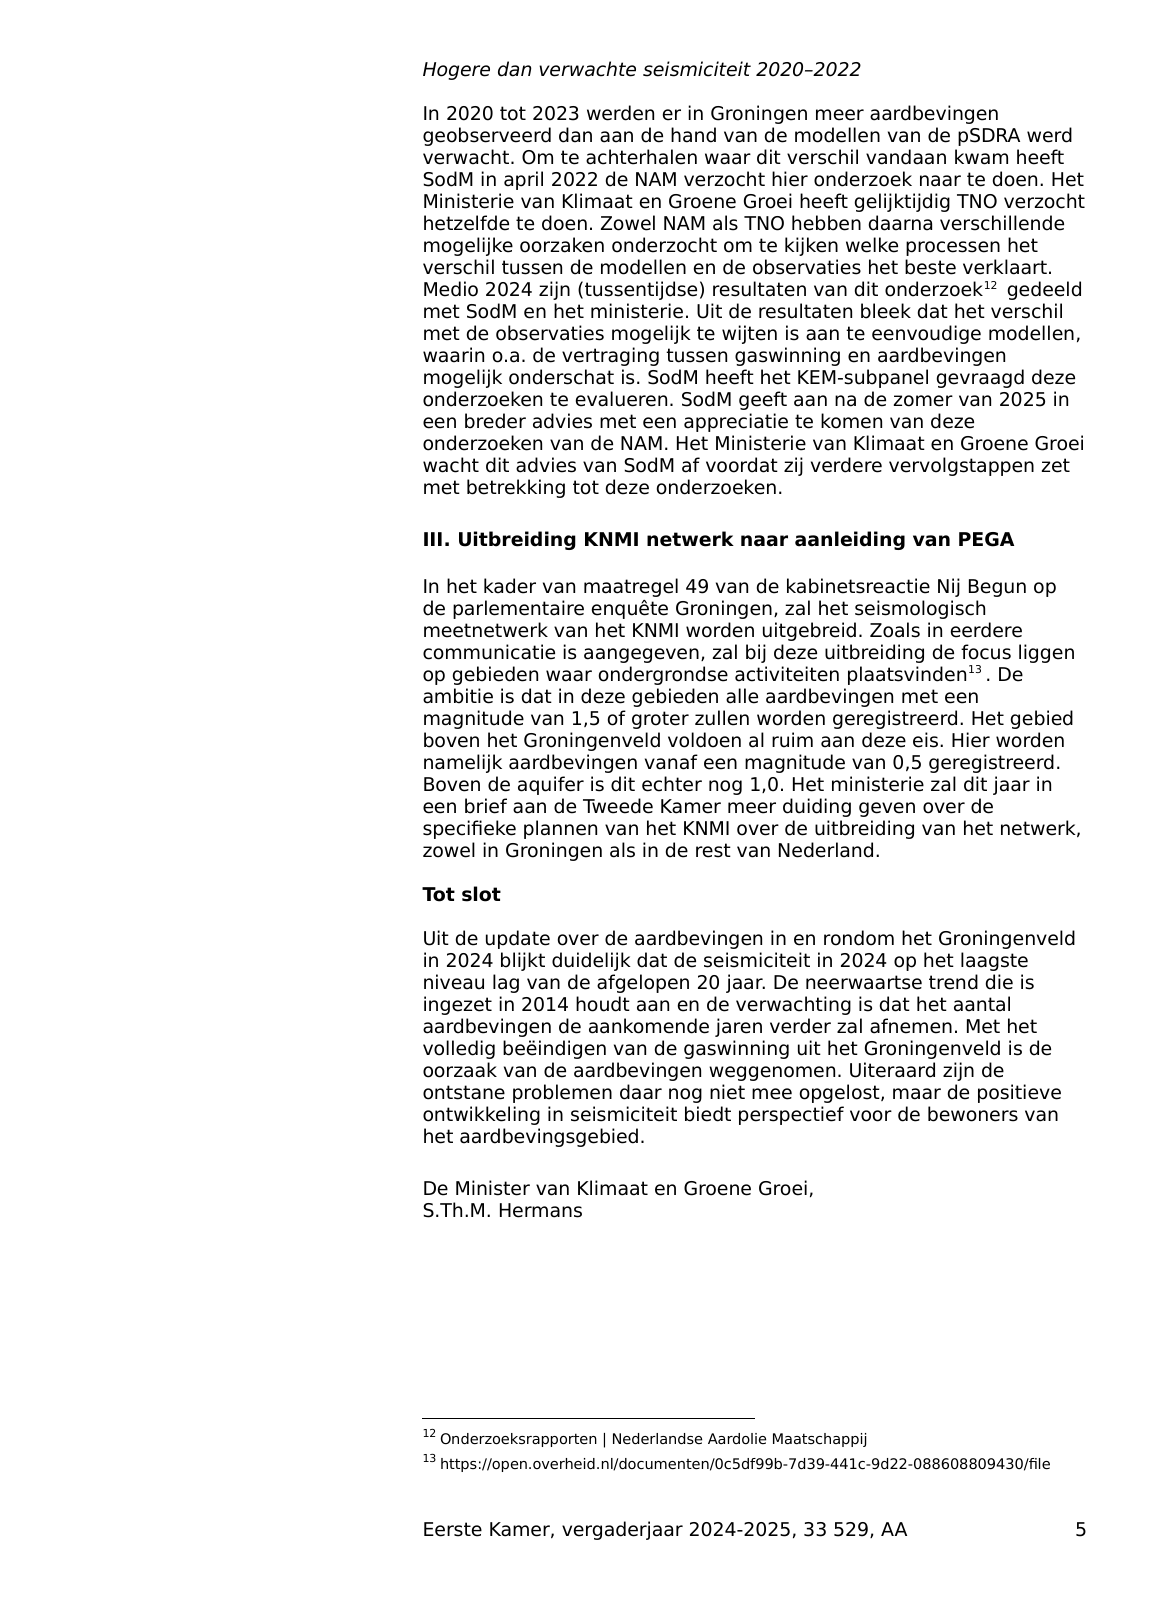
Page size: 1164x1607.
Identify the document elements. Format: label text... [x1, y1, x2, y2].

text In 2020 tot 2023 werden er in Groningen meer aardbevingen geobserveerd dan aan de hand van de modellen van de pSDRA werd verwacht. Om te achterhalen waar dit verschil vandaan kwam heeft SodM in april 2022 de NAM verzocht hier onderzoek naar te doen. Het Ministerie van Klimaat en Groene Groei heeft gelijktijdig TNO verzocht hetzelfde te doen. Zowel NAM als TNO hebben daarna verschillende mogelijke oorzaken onderzocht om te kijken welke processen het verschil tussen de modellen en de observaties het beste verklaart. Medio 2024 zijn (tussentijdse) resultaten van dit onderzoek gedeeld met SodM en het ministerie. Uit de resultaten bleek dat het verschil met de observaties mogelijk te wijten is aan te eenvoudige modellen, waarin o.a. de vertraging tussen gaswinning en aardbevingen mogelijk onderschat is. SodM heeft het KEM-subpanel gevraagd deze onderzoeken te evalueren. SodM geeft aan na de zomer van 2025 in een breder advies met een appreciatie te komen van deze onderzoeken van de NAM. Het Ministerie van Klimaat en Groene Groei wacht dit advies van SodM af voordat zij verdere vervolgstappen zet met betrekking tot deze onderzoeken. [422, 103, 1087, 499]
text Onderzoeksrapporten | Nederlandse Aardolie Maatschappij [422, 1427, 1087, 1449]
subtitle Tot slot [422, 884, 1087, 906]
subtitle III. Uitbreiding KNMI netwerk naar aanleiding van PEGA [422, 529, 1087, 551]
text De Minister van Klimaat en Groene Groei, S.Th.M. Hermans [422, 1178, 1087, 1222]
text https://open.overheid.nl/documenten/0c5df99b-7d39-441c-9d22-088608809430/file [422, 1452, 1087, 1474]
text Uit de update over de aardbevingen in en rondom het Groningenveld in 2024 blijkt duidelijk dat de seismiciteit in 2024 op het laagste niveau lag van de afgelopen 20 jaar. De neerwaartse trend die is ingezet in 2014 houdt aan en de verwachting is dat het aantal aardbevingen de aankomende jaren verder zal afnemen. Met het volledig beëindigen van de gaswinning uit het Groningenveld is de oorzaak van de aardbevingen weggenomen. Uiteraard zijn de ontstane problemen daar nog niet mee opgelost, maar de positieve ontwikkeling in seismiciteit biedt perspectief voor de bewoners van het aardbevingsgebied. [422, 928, 1087, 1148]
text In het kader van maatregel 49 van de kabinetsreactie Nij Begun op de parlementaire enquête Groningen, zal het seismologisch meetnetwerk van het KNMI worden uitgebreid. Zoals in eerdere communicatie is aangegeven, zal bij deze uitbreiding de focus liggen op gebieden waar ondergrondse activiteiten plaatsvinden. De ambitie is dat in deze gebieden alle aardbevingen met een magnitude van 1,5 of groter zullen worden geregistreerd. Het gebied boven het Groningenveld voldoen al ruim aan deze eis. Hier worden namelijk aardbevingen vanaf een magnitude van 0,5 geregistreerd. Boven de aquifer is dit echter nog 1,0. Het ministerie zal dit jaar in een brief aan de Tweede Kamer meer duiding geven over de specifieke plannen van het KNMI over de uitbreiding van het netwerk, zowel in Groningen als in de rest van Nederland. [422, 576, 1087, 862]
subtitle Hogere dan verwachte seismiciteit 2020–2022 [422, 59, 1087, 81]
